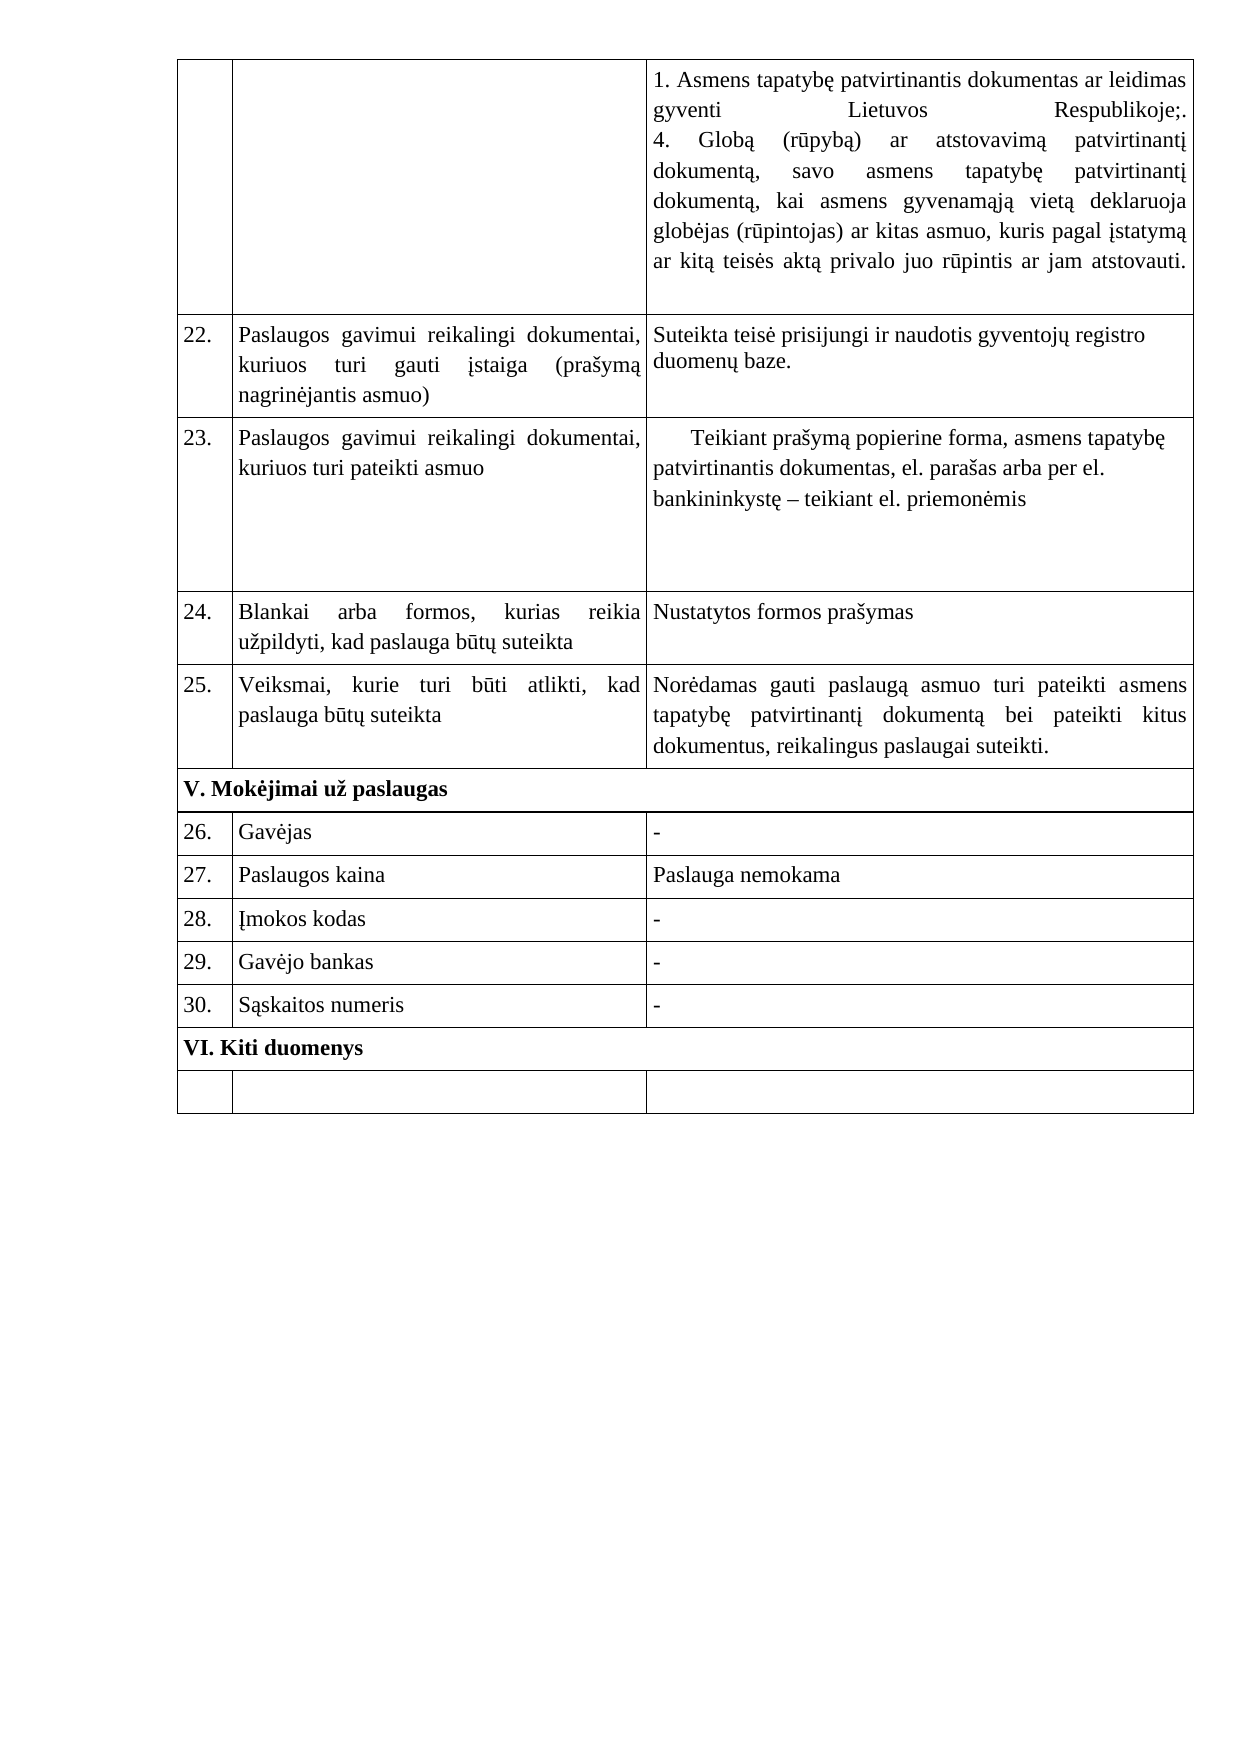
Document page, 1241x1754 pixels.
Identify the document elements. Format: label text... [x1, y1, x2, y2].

table_cell [647, 1071, 1193, 1113]
table_cell 28. [178, 899, 232, 941]
table_cell Įmokos kodas [233, 899, 646, 941]
table_cell - [647, 985, 1193, 1027]
table_cell - [647, 942, 1193, 984]
table_cell Sąskaitos numeris [233, 985, 646, 1027]
table_cell 22. [178, 315, 232, 417]
table_cell 27. [178, 856, 232, 898]
table_cell - [647, 813, 1193, 854]
table_cell Veiksmai, kurie turi būti atlikti, kad paslauga būtų suteikta [233, 665, 646, 768]
table_cell Paslaugos gavimui reikalingi dokumentai, kuriuos turi gauti įstaiga (prašymą nagrinėjantis asmuo) [233, 315, 646, 417]
table_cell Gavėjas [233, 813, 646, 854]
table_cell 24. [178, 592, 232, 664]
table_cell 30. [178, 985, 232, 1027]
table_cell V. Mokėjimai už paslaugas [178, 769, 1193, 811]
table_cell [233, 60, 646, 314]
table_cell Paslaugos kaina [233, 856, 646, 898]
table_cell Paslauga nemokama [647, 856, 1193, 898]
table_cell - [647, 899, 1193, 941]
table_cell [233, 1071, 646, 1113]
table_cell 23. [178, 418, 232, 591]
table_cell Suteikta teisė prisijungi ir naudotis gyventojų registro duomenų baze. [647, 315, 1193, 417]
table_cell 1. Asmens tapatybę patvirtinantis dokumentas ar leidimas gyventi Lietuvos Respublikoje;. 4. Globą (rūpybą) ar atstovavimą patvirtinantį dokumentą, savo asmens tapatybę patvirtinantį dokumentą, kai asmens gyvenamąją vietą deklaruoja globėjas (rūpintojas) ar kitas asmuo, kuris pagal įstatymą ar kitą teisės aktą privalo juo rūpintis ar jam atstovauti. [647, 60, 1193, 314]
table_cell [178, 60, 232, 314]
table_cell 25. [178, 665, 232, 768]
table_cell Norėdamas gauti paslaugą asmuo turi pateikti asmens tapatybę patvirtinantį dokumentą bei pateikti kitus dokumentus, reikalingus paslaugai suteikti. [647, 665, 1193, 768]
table_cell Gavėjo bankas [233, 942, 646, 984]
table_cell Paslaugos gavimui reikalingi dokumentai, kuriuos turi pateikti asmuo [233, 418, 646, 591]
table_cell Teikiant prašymą popierine forma, asmens tapatybę patvirtinantis dokumentas, el. parašas arba per el. bankininkystę – teikiant el. priemonėmis [647, 418, 1193, 591]
table_cell [178, 1071, 232, 1113]
table_cell 26. [178, 813, 232, 854]
table_cell VI. Kiti duomenys [178, 1028, 1193, 1070]
table_cell Blankai arba formos, kurias reikia užpildyti, kad paslauga būtų suteikta [233, 592, 646, 664]
table_cell 29. [178, 942, 232, 984]
table_cell Nustatytos formos prašymas [647, 592, 1193, 664]
